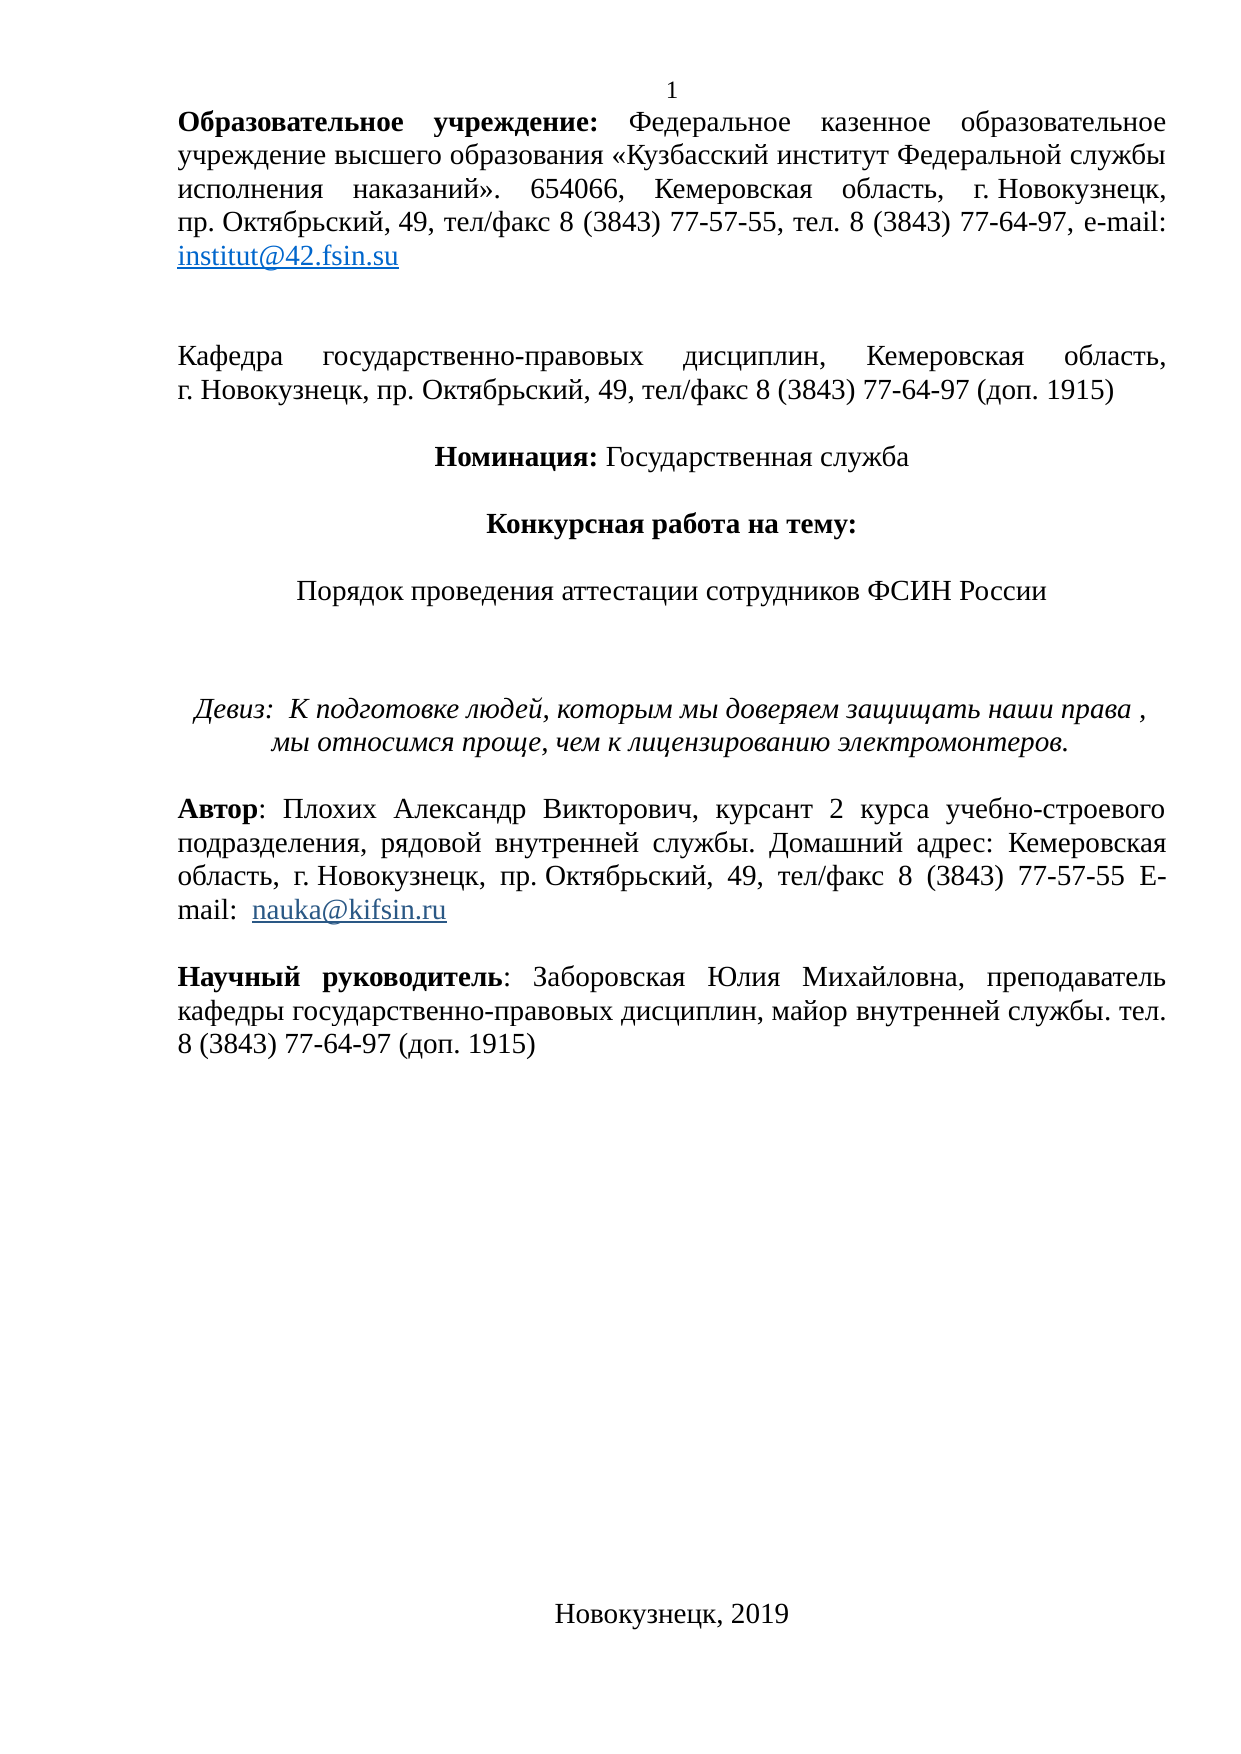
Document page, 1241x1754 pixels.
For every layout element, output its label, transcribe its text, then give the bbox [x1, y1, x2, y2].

text Девиз: К подготовке людей, которым мы доверяем защищать наши права , мы относимся проще, чем к лицензированию электромонтеров. [177, 691, 1166, 758]
text Кафедра государственно-правовых дисциплин, Кемеровская область, г. Новокузнецк, пр. Октябрьский, 49, тел/факс 8 (3843) 77-64-97 (доп. 1915) [177, 338, 1166, 406]
text Автор: Плохих Александр Викторович, курсант 2 курса учебно-строевого подразделения, рядовой внутренней службы. Домашний адрес: Кемеровская область, г. Новокузнецк, пр. Октябрьский, 49, тел/факс 8 (3843) 77-57-55 E-mail: nauka@kifsin.ru [177, 791, 1166, 926]
text Образовательное учреждение: Федеральное казенное образовательное учреждение высшего образования «Кузбасский институт Федеральной службы исполнения наказаний». 654066, Кемеровская область, г. Новокузнецк, пр. Октябрьский, 49, тел/факс 8 (3843) 77-57-55, тел. 8 (3843) 77-64-97, e-mail: institut@42.fsin.su [177, 104, 1166, 271]
text Конкурсная работа на тему: [177, 506, 1166, 540]
text Номинация: Государственная служба [177, 439, 1166, 473]
text Порядок проведения аттестации сотрудников ФСИН России [177, 573, 1166, 607]
text Новокузнецк, 2019 [177, 1596, 1166, 1630]
text Научный руководитель: Заборовская Юлия Михайловна, преподаватель кафедры государственно-правовых дисциплин, майор внутренней службы. тел. 8 (3843) 77-64-97 (доп. 1915) [177, 959, 1166, 1060]
